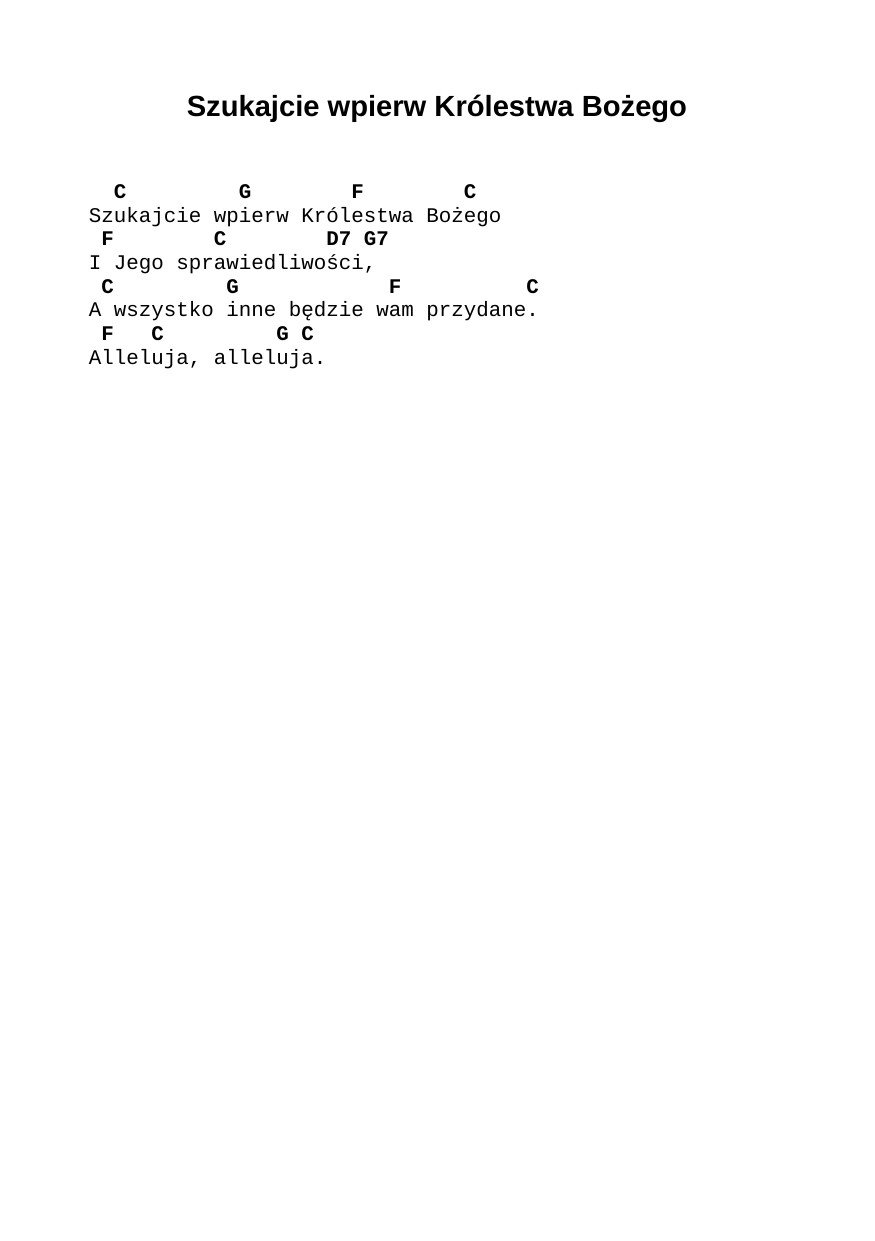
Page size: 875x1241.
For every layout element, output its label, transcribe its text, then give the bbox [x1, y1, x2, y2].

text A wszystko inne będzie wam przydane. [88, 299, 786, 323]
text I Jego sprawiedliwości, [88, 252, 786, 276]
text F C G C [88, 323, 786, 347]
text C G F C [88, 276, 786, 299]
text Alleluja, alleluja. [88, 347, 786, 370]
text C G F C [88, 181, 786, 205]
text F C D7 G7 [88, 228, 786, 252]
subtitle Szukajcie wpierw Królestwa Bożego [88, 88, 786, 122]
text Szukajcie wpierw Królestwa Bożego [88, 205, 786, 228]
